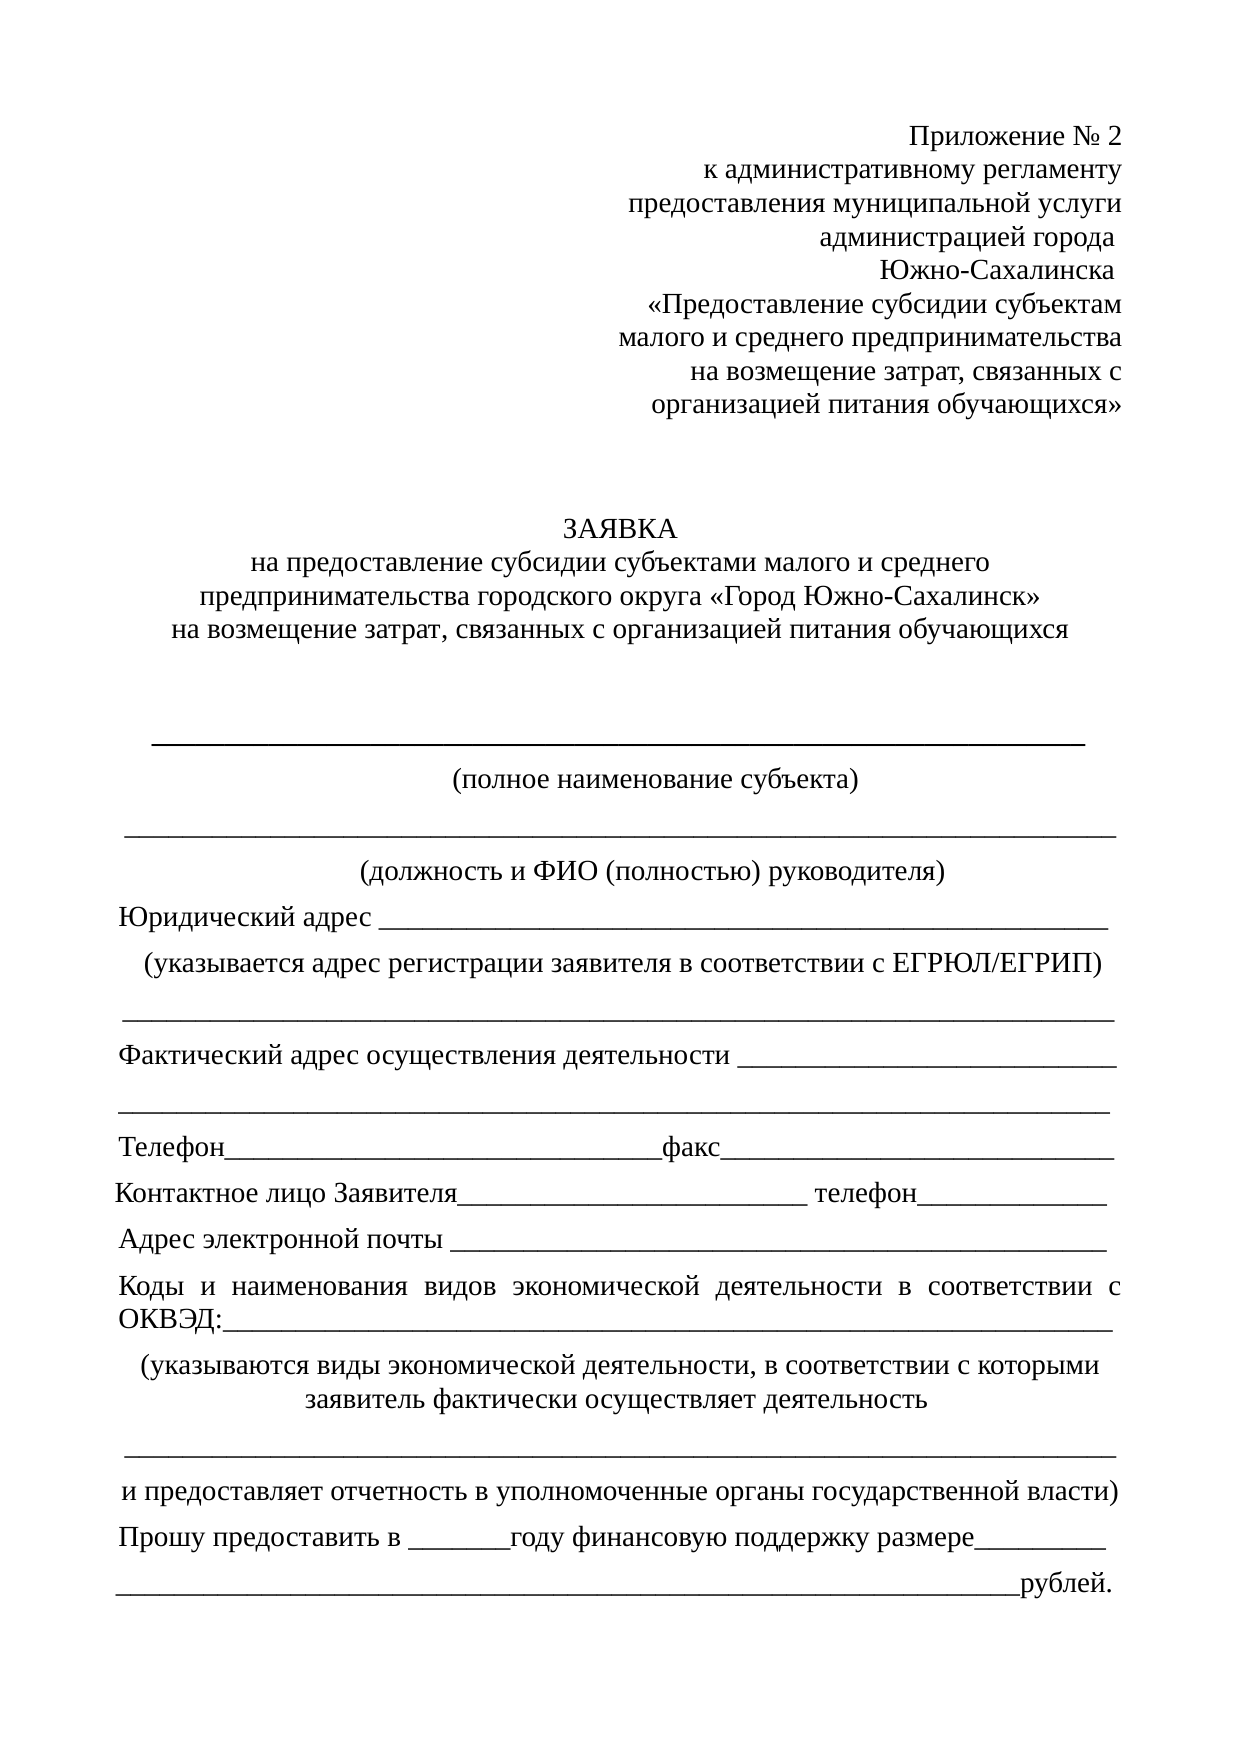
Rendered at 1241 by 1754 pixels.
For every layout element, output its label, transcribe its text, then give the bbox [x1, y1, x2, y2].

text Телефон______________________________факс___________________________ [118, 1129, 1122, 1163]
text Юридический адрес __________________________________________________ [118, 899, 1122, 933]
title Южно-Сахалинска [591, 252, 1122, 286]
title предоставления муниципальной услуги администрацией города [591, 185, 1122, 252]
text Адрес электронной почты _____________________________________________ [118, 1222, 1122, 1255]
text (должность и ФИО (полностью) руководителя) [118, 853, 1122, 887]
text (полное наименование субъекта) [118, 761, 1122, 795]
text на возмещение затрат, связанных с организацией питания обучающихся [118, 612, 1122, 645]
title «Предоставление субсидии субъектам малого и среднего предпринимательства на возмещение затрат, связанных с организацией питания обучающихся» [591, 286, 1122, 420]
text Фактический адрес осуществления деятельности __________________________ [118, 1037, 1122, 1071]
text ____________________________________________________________________ [114, 991, 1122, 1025]
text ____________________________________________________________________ [118, 1083, 1122, 1117]
text ________________________________________________________________ [114, 715, 1122, 749]
text Коды и наименования видов экономической деятельности в соответствии с ОКВЭД:_____________________________________________________________ [118, 1268, 1122, 1335]
text ______________________________________________________________рублей. [116, 1565, 1122, 1598]
text ____________________________________________________________________ [118, 807, 1122, 841]
text Прошу предоставить в _______году финансовую поддержку размере_________ [118, 1519, 1122, 1552]
text (указываются виды экономической деятельности, в соответствии с которыми заявитель фактически осуществляет деятельность [118, 1347, 1122, 1414]
text ЗАЯВКА [118, 511, 1122, 544]
text (указывается адрес регистрации заявителя в соответствии с ЕГРЮЛ/ЕГРИП) [118, 945, 1122, 979]
text Приложение № 2 [118, 118, 1122, 152]
title к административному регламенту [591, 152, 1122, 185]
text на предоставление субсидии субъектами малого и среднего предпринимательства городского округа «Город Южно-Сахалинск» [118, 544, 1122, 612]
text Контактное лицо Заявителя________________________ телефон_____________ [114, 1176, 1122, 1209]
text ____________________________________________________________________ [118, 1427, 1122, 1460]
text и предоставляет отчетность в уполномоченные органы государственной власти) [118, 1473, 1122, 1506]
